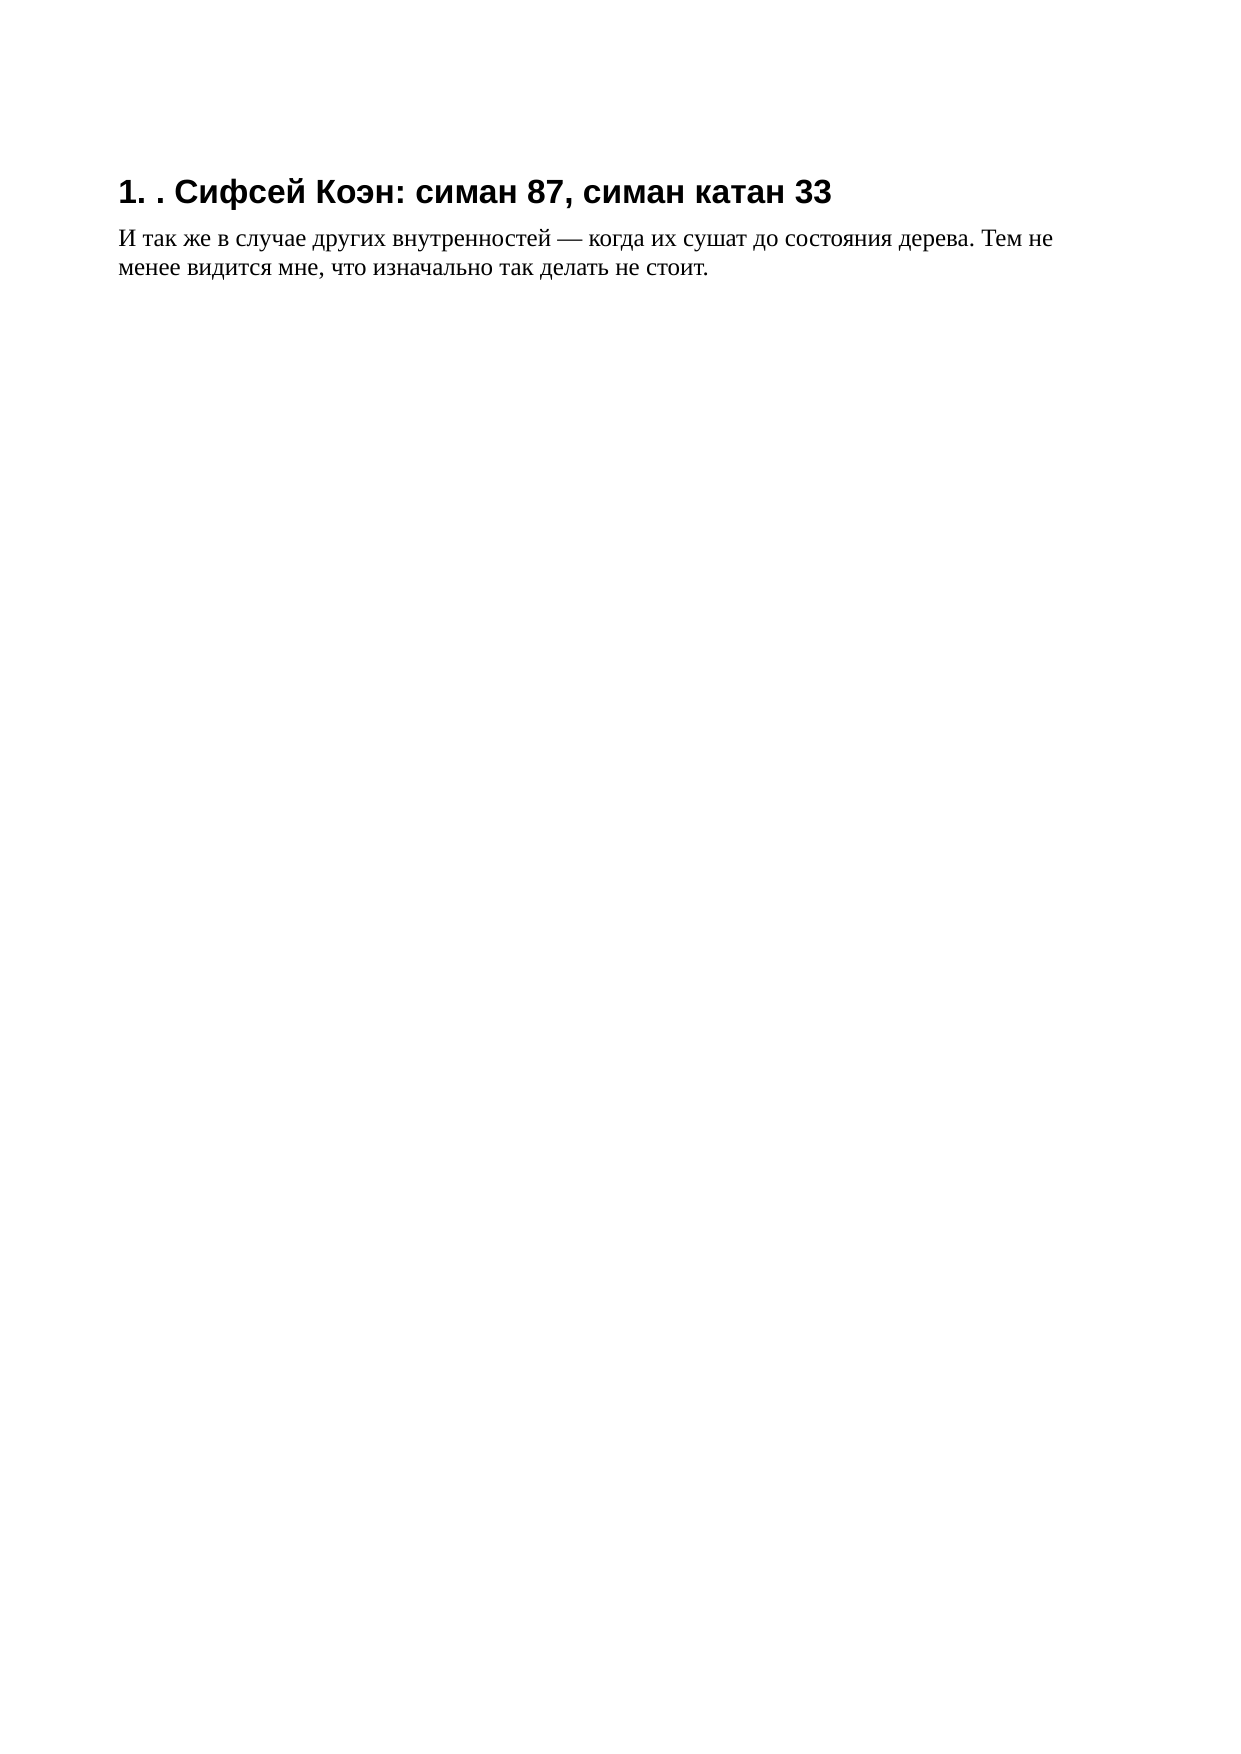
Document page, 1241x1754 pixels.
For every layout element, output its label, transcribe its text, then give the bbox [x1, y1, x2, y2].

text И так же в случае других внутренностей — когда их сушат до состояния дерева. Тем не менее видится мне, что изначально так делать не стоит. [118, 176, 1122, 233]
subtitle . Сифсей Коэн: симан 87, симан катан 33 [118, 147, 1122, 176]
